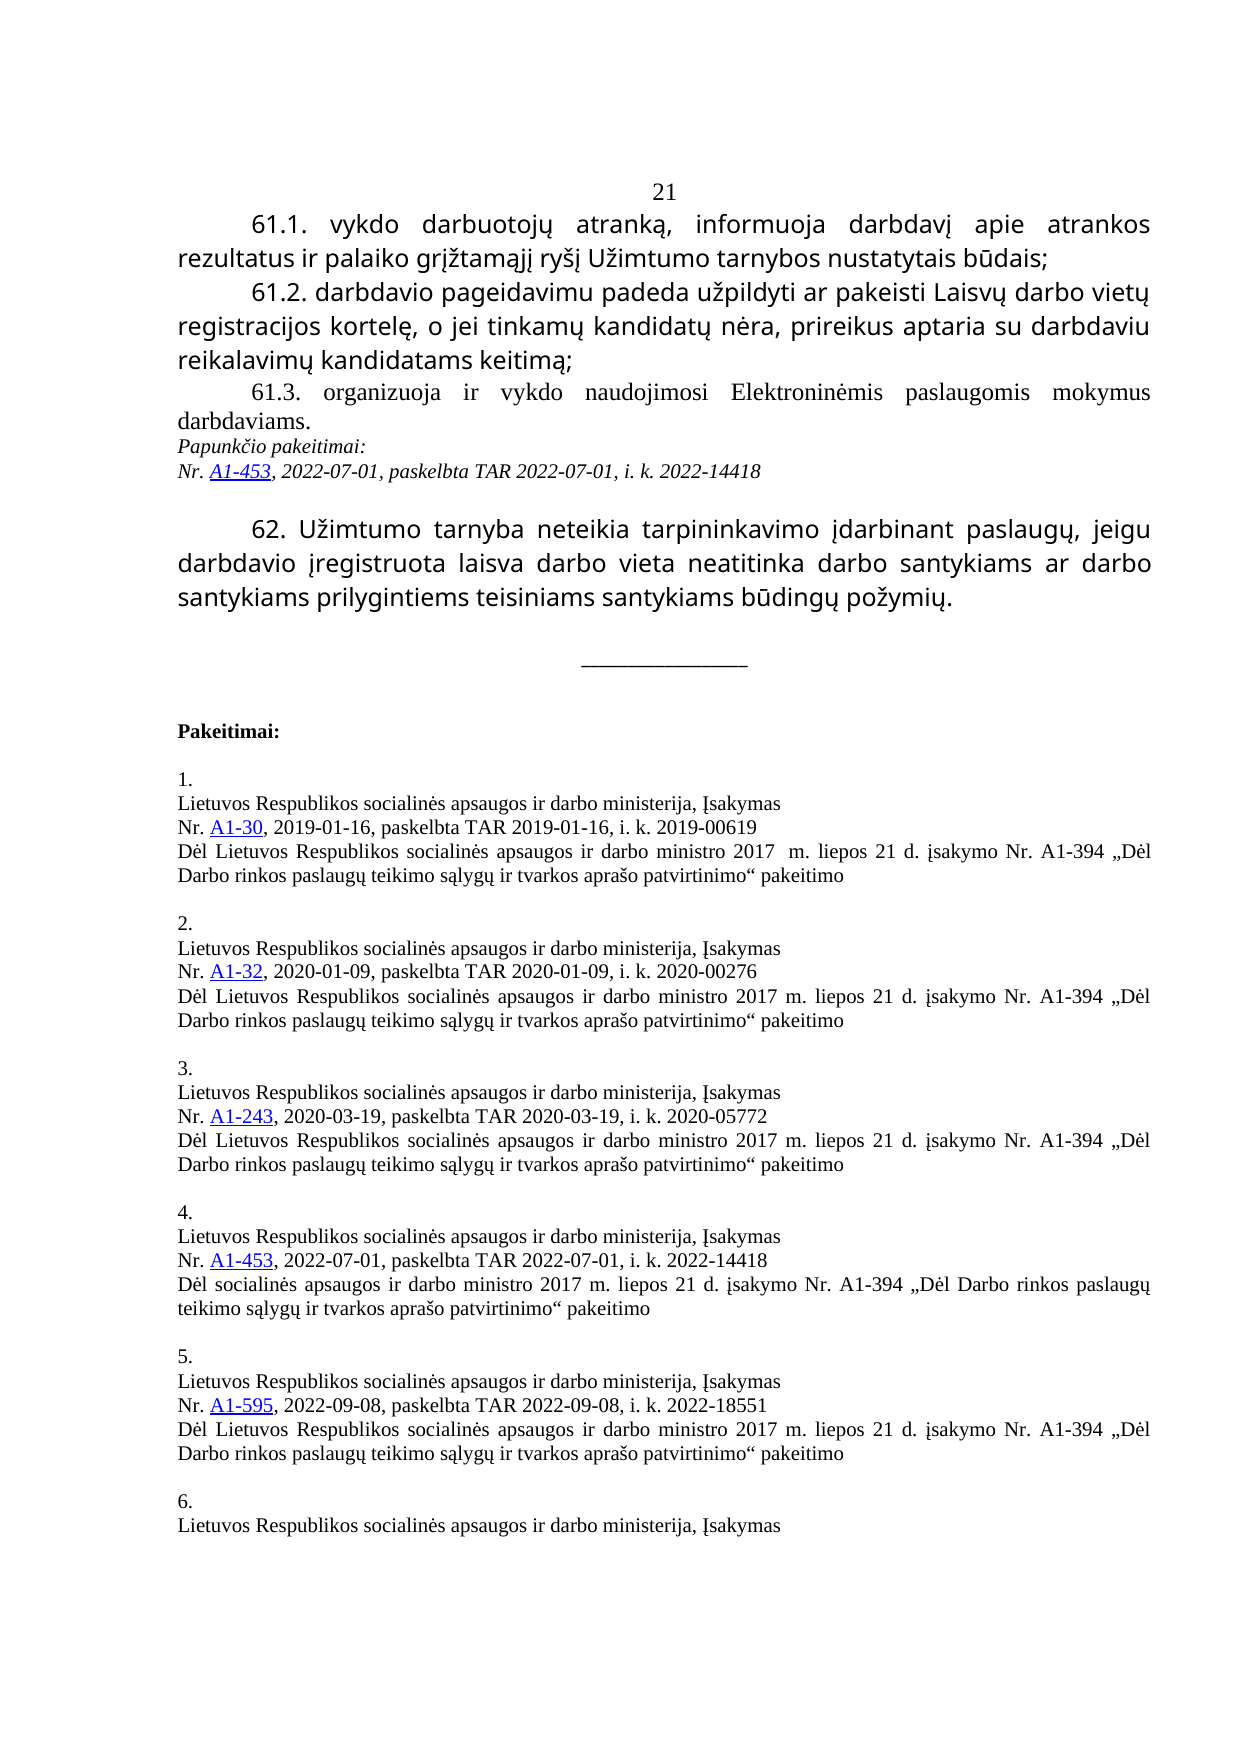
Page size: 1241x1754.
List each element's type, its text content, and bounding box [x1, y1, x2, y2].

text 61.2. darbdavio pageidavimu padeda užpildyti ar pakeisti Laisvų darbo vietų registracijos kortelę, o jei tinkamų kandidatų nėra, prireikus aptaria su darbdaviu reikalavimų kandidatams keitimą; [177, 275, 1152, 377]
text Dėl Lietuvos Respublikos socialinės apsaugos ir darbo ministro 2017 m. liepos 21 d. įsakymo Nr. A1-394 „Dėl Darbo rinkos paslaugų teikimo sąlygų ir tvarkos aprašo patvirtinimo“ pakeitimo [177, 1417, 1152, 1465]
text Dėl socialinės apsaugos ir darbo ministro 2017 m. liepos 21 d. įsakymo Nr. A1-394 „Dėl Darbo rinkos paslaugų teikimo sąlygų ir tvarkos aprašo patvirtinimo“ pakeitimo [177, 1272, 1152, 1320]
text Nr. A1-453, 2022-07-01, paskelbta TAR 2022-07-01, i. k. 2022-14418 [177, 1248, 1152, 1272]
text Nr. A1-595, 2022-09-08, paskelbta TAR 2022-09-08, i. k. 2022-18551 [177, 1393, 1152, 1417]
text Lietuvos Respublikos socialinės apsaugos ir darbo ministerija, Įsakymas [177, 1080, 1152, 1104]
text 1. [177, 767, 1152, 791]
text 61.3. organizuoja ir vykdo naudojimosi Elektroninėmis paslaugomis mokymus darbdaviams. [177, 377, 1152, 434]
text 61.1. vykdo darbuotojų atranką, informuoja darbdavį apie atrankos rezultatus ir palaiko grįžtamąjį ryšį Užimtumo tarnybos nustatytais būdais; [177, 207, 1152, 275]
text Lietuvos Respublikos socialinės apsaugos ir darbo ministerija, Įsakymas [177, 1368, 1152, 1393]
text Lietuvos Respublikos socialinės apsaugos ir darbo ministerija, Įsakymas [177, 1224, 1152, 1248]
text 5. [177, 1344, 1152, 1368]
text Lietuvos Respublikos socialinės apsaugos ir darbo ministerija, Įsakymas [177, 791, 1152, 815]
text Dėl Lietuvos Respublikos socialinės apsaugos ir darbo ministro 2017 m. liepos 21 d. įsakymo Nr. A1-394 „Dėl Darbo rinkos paslaugų teikimo sąlygų ir tvarkos aprašo patvirtinimo“ pakeitimo [177, 839, 1152, 887]
text 3. [177, 1056, 1152, 1080]
text Nr. A1-453, 2022-07-01, paskelbta TAR 2022-07-01, i. k. 2022-14418 [177, 458, 1152, 483]
text 6. [177, 1489, 1152, 1513]
text Pakeitimai: [177, 719, 1152, 743]
text 2. [177, 911, 1152, 935]
text Dėl Lietuvos Respublikos socialinės apsaugos ir darbo ministro 2017 m. liepos 21 d. įsakymo Nr. A1-394 „Dėl Darbo rinkos paslaugų teikimo sąlygų ir tvarkos aprašo patvirtinimo“ pakeitimo [177, 1128, 1152, 1176]
text Papunkčio pakeitimai: [177, 434, 1152, 458]
text Lietuvos Respublikos socialinės apsaugos ir darbo ministerija, Įsakymas [177, 1513, 1152, 1537]
text 4. [177, 1200, 1152, 1224]
text Lietuvos Respublikos socialinės apsaugos ir darbo ministerija, Įsakymas [177, 935, 1152, 959]
text Nr. A1-30, 2019-01-16, paskelbta TAR 2019-01-16, i. k. 2019-00619 [177, 815, 1152, 839]
text Dėl Lietuvos Respublikos socialinės apsaugos ir darbo ministro 2017 m. liepos 21 d. įsakymo Nr. A1-394 „Dėl Darbo rinkos paslaugų teikimo sąlygų ir tvarkos aprašo patvirtinimo“ pakeitimo [177, 983, 1152, 1032]
text Nr. A1-243, 2020-03-19, paskelbta TAR 2020-03-19, i. k. 2020-05772 [177, 1104, 1152, 1128]
text Nr. A1-32, 2020-01-09, paskelbta TAR 2020-01-09, i. k. 2020-00276 [177, 959, 1152, 983]
text __________________ [177, 642, 1152, 671]
text 62. Užimtumo tarnyba neteikia tarpininkavimo įdarbinant paslaugų, jeigu darbdavio įregistruota laisva darbo vieta neatitinka darbo santykiams ar darbo santykiams prilygintiems teisiniams santykiams būdingų požymių. [177, 511, 1152, 613]
